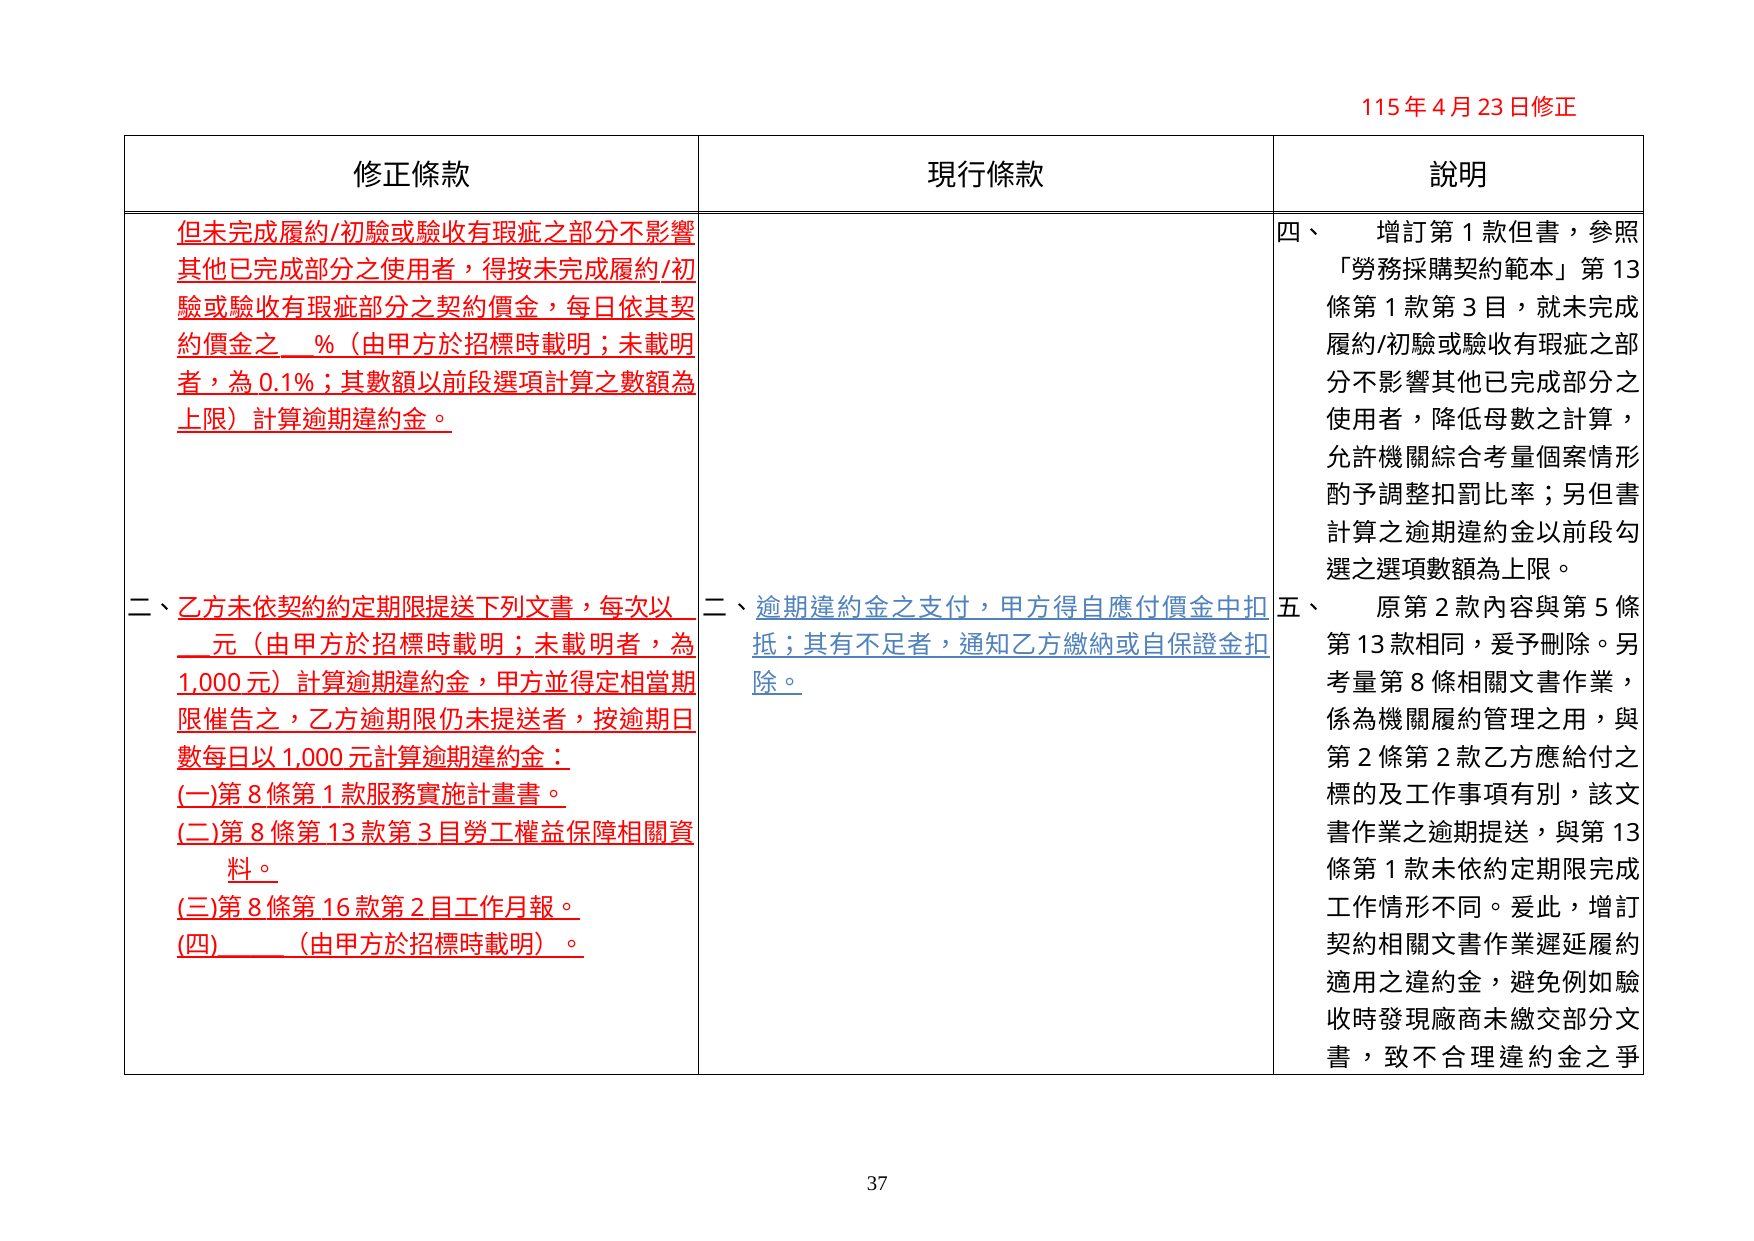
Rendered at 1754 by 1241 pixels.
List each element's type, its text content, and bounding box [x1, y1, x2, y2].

table_header 現行條款 [699, 136, 1273, 211]
table_header 說明 [1274, 136, 1643, 211]
table_cell 第1款序文配合廠商履約項目、技術服務案件之特性，酌修文字。 第1款選項2酌修文字，配合得委託廠商辦理之服務，增加可行性研究階段，機關得視需要訂定合理之違約金比例，以符實際需求。 修正第1款選項3，為使本選項但書於各選項均可適用，爰移列至本款但書。 增訂第1款但書，參照「勞務採購契約範本」第13條第1款第3目，就未完成履約/初驗或驗收有瑕疵之部分不影響其他已完成部分之使用者，降低母數之計算，允許機關綜合考量個案情形酌予調整扣罰比率；另但書計算之逾期違約金以前段勾選之選項數額為上限。 原第2款內容與第5條第13款相同，爰予刪除。另考量第8條相關文書作業，係為機關履約管理之用，與第2條第2款乙方應給付之標的及工作事項有別，該文書作業之逾期提送，與第13條第1款未依約定期限完成工作情形不同。爰此，增訂契約相關文書作業遲延履約適用之違約金，避免例如驗收時發現廠商未繳交部分文書，致不合理違約金之爭議。其違約金以次計算，惟經機關限期催告，廠商仍未於期限內補交者，得按日計算。 依採購契約要項第45點修正第3款，定明逾期違約金為損害賠償額預定性違約金，分別為其所歸屬之可行性研究、規劃、設計、監造各階段契約價金之20%；另參照「工程採購契約範本」調降依契約總額計算時之上限。 [1274, 214, 1643, 1074]
table_cell 二、逾期違約金之支付，甲方得自應付價金中扣抵；其有不足者，通知乙方繳納或自保證金扣除。 [699, 214, 1273, 1074]
table_cell 但未完成履約/初驗或驗收有瑕疵之部分不影響其他已完成部分之使用者，得按未完成履約/初驗或驗收有瑕疵部分之契約價金，每日依其契約價金之___%（由甲方於招標時載明；未載明者，為0.1%；其數額以前段選項計算之數額為上限）計算逾期違約金。 二、乙方未依契約約定期限提送下列文書，每次以_____元（由甲方於招標時載明；未載明者，為1,000元）計算逾期違約金，甲方並得定相當期限催告之，乙方逾期限仍未提送者，按逾期日數每日以1,000元計算逾期違約金： (一)第8條第1款服務實施計畫書。 (二)第8條第13款第3目勞工權益保障相關資料。 (三)第8條第16款第2目工作月報。 (四)______（由甲方於招標時載明）。 [125, 214, 698, 1074]
table_header 修正條款 [125, 136, 698, 211]
